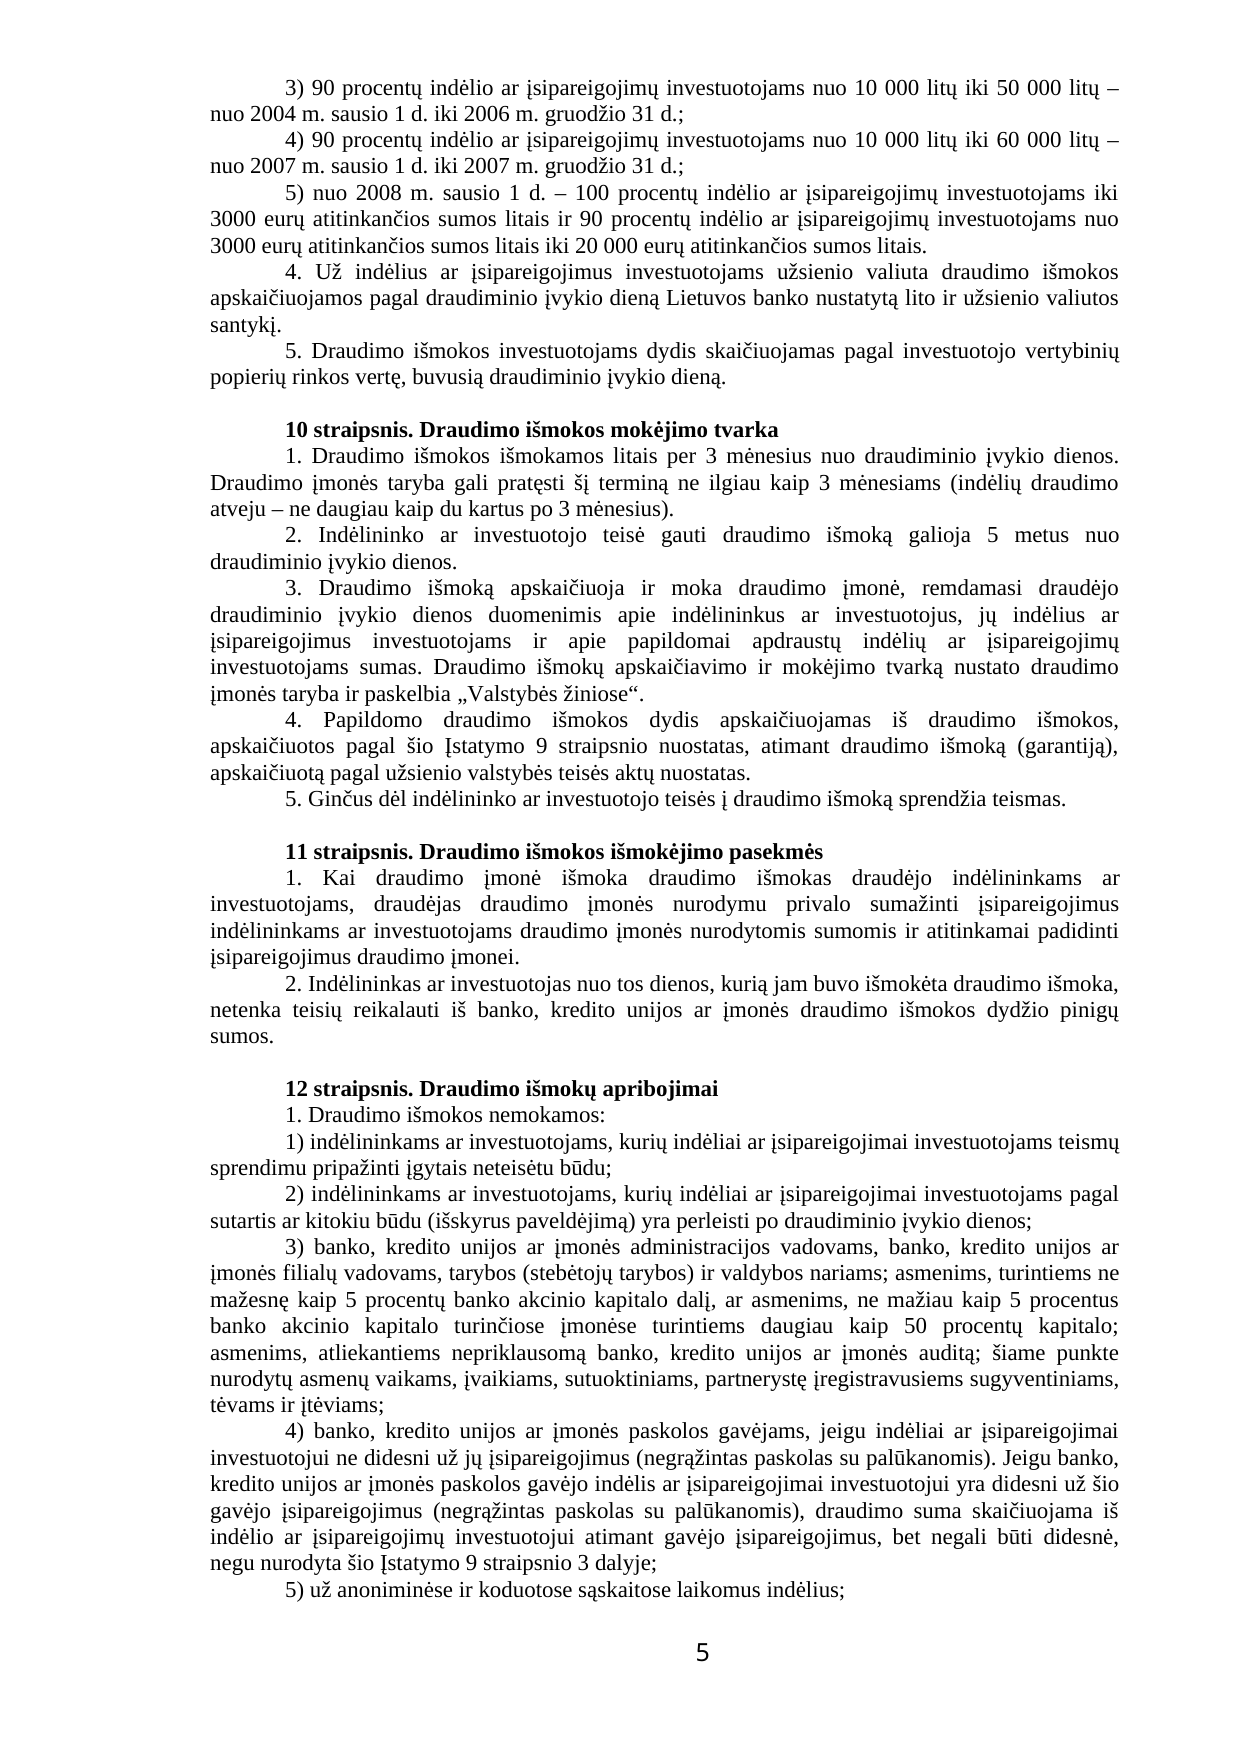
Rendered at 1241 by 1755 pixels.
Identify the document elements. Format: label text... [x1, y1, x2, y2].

text 3) banko, kredito unijos ar įmonės administracijos vadovams, banko, kredito unijos ar įmonės filialų vadovams, tarybos (stebėtojų tarybos) ir valdybos nariams; asmenims, turintiems ne mažesnę kaip 5 procentų banko akcinio kapitalo dalį, ar asmenims, ne mažiau kaip 5 procentus banko akcinio kapitalo turinčiose įmonėse turintiems daugiau kaip 50 procentų kapitalo; asmenims, atliekantiems nepriklausomą banko, kredito unijos ar įmonės auditą; šiame punkte nurodytų asmenų vaikams, įvaikiams, sutuoktiniams, partnerystę įregistravusiems sugyventiniams, tėvams ir įtėviams; [210, 1233, 1120, 1418]
text 4. Už indėlius ar įsipareigojimus investuotojams užsienio valiuta draudimo išmokos apskaičiuojamos pagal draudiminio įvykio dieną Lietuvos banko nustatytą lito ir užsienio valiutos santykį. [210, 258, 1120, 337]
text 4) 90 procentų indėlio ar įsipareigojimų investuotojams nuo 10 000 litų iki 60 000 litų – nuo 2007 m. sausio 1 d. iki 2007 m. gruodžio 31 d.; [210, 126, 1120, 179]
text 5) už anoniminėse ir koduotose sąskaitose laikomus indėlius; [210, 1576, 1120, 1602]
text 4. Papildomo draudimo išmokos dydis apskaičiuojamas iš draudimo išmokos, apskaičiuotos pagal šio Įstatymo 9 straipsnio nuostatas, atimant draudimo išmoką (garantiją), apskaičiuotą pagal užsienio valstybės teisės aktų nuostatas. [210, 706, 1120, 785]
text 10 straipsnis. Draudimo išmokos mokėjimo tvarka [210, 416, 1120, 442]
text 2. Indėlininkas ar investuotojas nuo tos dienos, kurią jam buvo išmokėta draudimo išmoka, netenka teisių reikalauti iš banko, kredito unijos ar įmonės draudimo išmokos dydžio pinigų sumos. [210, 969, 1120, 1049]
text 5) nuo 2008 m. sausio 1 d. – 100 procentų indėlio ar įsipareigojimų investuotojams iki 3000 eurų atitinkančios sumos litais ir 90 procentų indėlio ar įsipareigojimų investuotojams nuo 3000 eurų atitinkančios sumos litais iki 20 000 eurų atitinkančios sumos litais. [210, 179, 1120, 258]
text 5. Draudimo išmokos investuotojams dydis skaičiuojamas pagal investuotojo vertybinių popierių rinkos vertę, buvusią draudiminio įvykio dieną. [210, 337, 1120, 390]
text 1. Draudimo išmokos išmokamos litais per 3 mėnesius nuo draudiminio įvykio dienos. Draudimo įmonės taryba gali pratęsti šį terminą ne ilgiau kaip 3 mėnesiams (indėlių draudimo atveju – ne daugiau kaip du kartus po 3 mėnesius). [210, 442, 1120, 522]
text 11 straipsnis. Draudimo išmokos išmokėjimo pasekmės [210, 838, 1120, 864]
text 5. Ginčus dėl indėlininko ar investuotojo teisės į draudimo išmoką sprendžia teismas. [210, 785, 1120, 811]
text 1. Draudimo išmokos nemokamos: [210, 1101, 1120, 1128]
text 2) indėlininkams ar investuotojams, kurių indėliai ar įsipareigojimai investuotojams pagal sutartis ar kitokiu būdu (išskyrus paveldėjimą) yra perleisti po draudiminio įvykio dienos; [210, 1180, 1120, 1233]
text 1. Kai draudimo įmonė išmoka draudimo išmokas draudėjo indėlininkams ar investuotojams, draudėjas draudimo įmonės nurodymu privalo sumažinti įsipareigojimus indėlininkams ar investuotojams draudimo įmonės nurodytomis sumomis ir atitinkamai padidinti įsipareigojimus draudimo įmonei. [210, 864, 1120, 969]
text 1) indėlininkams ar investuotojams, kurių indėliai ar įsipareigojimai investuotojams teismų sprendimu pripažinti įgytais neteisėtu būdu; [210, 1128, 1120, 1180]
text 12 straipsnis. Draudimo išmokų apribojimai [210, 1075, 1120, 1101]
text 4) banko, kredito unijos ar įmonės paskolos gavėjams, jeigu indėliai ar įsipareigojimai investuotojui ne didesni už jų įsipareigojimus (negrąžintas paskolas su palūkanomis). Jeigu banko, kredito unijos ar įmonės paskolos gavėjo indėlis ar įsipareigojimai investuotojui yra didesni už šio gavėjo įsipareigojimus (negrąžintas paskolas su palūkanomis), draudimo suma skaičiuojama iš indėlio ar įsipareigojimų investuotojui atimant gavėjo įsipareigojimus, bet negali būti didesnė, negu nurodyta šio Įstatymo 9 straipsnio 3 dalyje; [210, 1418, 1120, 1576]
text 3. Draudimo išmoką apskaičiuoja ir moka draudimo įmonė, remdamasi draudėjo draudiminio įvykio dienos duomenimis apie indėlininkus ar investuotojus, jų indėlius ar įsipareigojimus investuotojams ir apie papildomai apdraustų indėlių ar įsipareigojimų investuotojams sumas. Draudimo išmokų apskaičiavimo ir mokėjimo tvarką nustato draudimo įmonės taryba ir paskelbia „Valstybės žiniose“. [210, 574, 1120, 706]
text 3) 90 procentų indėlio ar įsipareigojimų investuotojams nuo 10 000 litų iki 50 000 litų – nuo 2004 m. sausio 1 d. iki 2006 m. gruodžio 31 d.; [210, 73, 1120, 126]
text 2. Indėlininko ar investuotojo teisė gauti draudimo išmoką galioja 5 metus nuo draudiminio įvykio dienos. [210, 522, 1120, 574]
